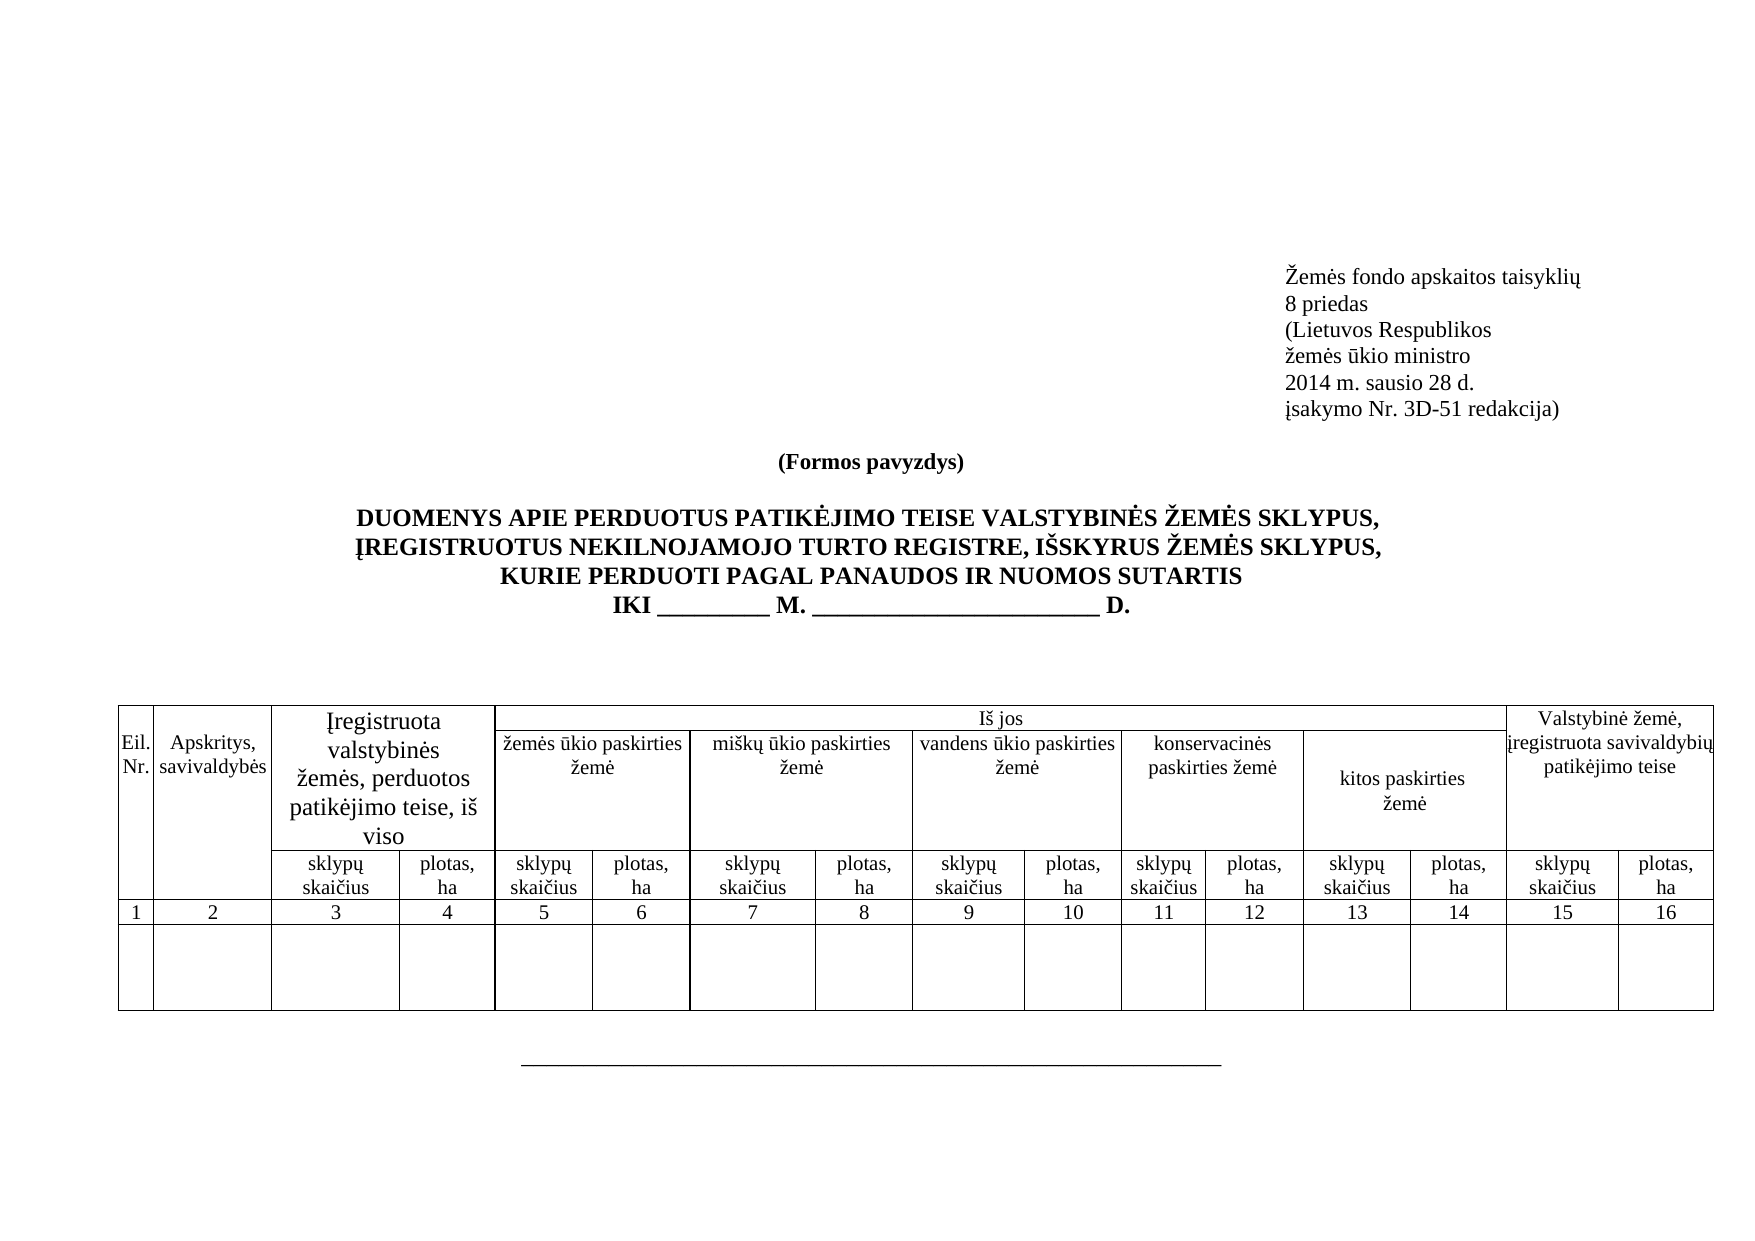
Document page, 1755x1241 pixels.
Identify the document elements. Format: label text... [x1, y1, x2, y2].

table_cell plotas, ha [1411, 851, 1506, 899]
text įsakymo Nr. 3D-51 redakcija) [118, 395, 1624, 422]
table_cell [1507, 925, 1618, 1010]
table_cell [400, 925, 494, 1010]
table_header Eil. Nr. [119, 706, 153, 850]
text žemės ūkio ministro [118, 342, 1624, 369]
table_cell sklypų skaičius [1507, 851, 1618, 899]
text (Lietuvos Respublikos [118, 316, 1624, 342]
table_cell 13 [1304, 900, 1410, 924]
table_cell miškų ūkio paskirties žemė [691, 731, 912, 850]
table_cell kitos paskirties žemė [1304, 731, 1506, 850]
table_cell 12 [1206, 900, 1303, 924]
table_cell [154, 850, 271, 899]
table_cell [913, 925, 1024, 1010]
text 8 priedas [1018, 290, 1624, 316]
table_cell [1122, 925, 1205, 1010]
table_cell [1304, 925, 1410, 1010]
table_cell 4 [400, 900, 494, 924]
table_cell [496, 925, 592, 1010]
table_cell 15 [1507, 900, 1618, 924]
table_cell [119, 925, 153, 1010]
table_cell plotas, ha [1025, 851, 1121, 899]
table_cell plotas, ha [816, 851, 912, 899]
table_cell žemės ūkio paskirties žemė [496, 731, 689, 850]
table_cell [691, 925, 815, 1010]
table_cell 8 [816, 900, 912, 924]
table_cell 7 [691, 900, 815, 924]
table_cell plotas, ha [400, 851, 494, 899]
table_cell 16 [1619, 900, 1713, 924]
table_cell plotas, ha [1206, 851, 1303, 899]
table_cell konservacinės paskirties žemė [1122, 731, 1303, 850]
table_cell sklypų skaičius [272, 851, 399, 899]
text IKI _________ M. _______________________ D. [118, 590, 1624, 619]
text Žemės fondo apskaitos taisyklių [1198, 263, 1657, 290]
table_cell 14 [1411, 900, 1506, 924]
table_cell plotas, ha [1619, 851, 1713, 899]
table_cell [1025, 925, 1121, 1010]
table_cell sklypų skaičius [913, 851, 1024, 899]
table_cell sklypų skaičius [1304, 851, 1410, 899]
table_cell [1411, 925, 1506, 1010]
table_cell [1619, 925, 1713, 1010]
text ________________________________________________________ [118, 1040, 1624, 1068]
table_cell 2 [154, 900, 271, 924]
table_cell [154, 925, 271, 1010]
table_cell [272, 925, 399, 1010]
table_cell 1 [119, 900, 153, 924]
text (Formos pavyzdys) [118, 448, 1624, 474]
table_cell 6 [593, 900, 689, 924]
table_cell 11 [1122, 900, 1205, 924]
text įregistruotus NEKILNOJAMOJO TURTO REGISTRE, IŠSKYRUS ŽEMĖS SKLYPUS, [118, 532, 1624, 561]
table_cell sklypų skaičius [496, 851, 592, 899]
table_cell 10 [1025, 900, 1121, 924]
table_cell sklypų skaičius [1122, 851, 1205, 899]
table_cell vandens ūkio paskirties žemė [913, 731, 1121, 850]
table_header Apskritys, savivaldybės [154, 706, 271, 850]
table_cell 9 [913, 900, 1024, 924]
table_cell [816, 925, 912, 1010]
table_cell 5 [496, 900, 592, 924]
text DUOMENYS APIE perduotus patikėjimo teise valstybinės žemės sklypus, [118, 503, 1624, 532]
text 2014 m. sausio 28 d. [118, 369, 1624, 395]
table_cell [1206, 925, 1303, 1010]
table_cell [593, 925, 689, 1010]
table_cell 3 [272, 900, 399, 924]
table_cell sklypų skaičius [691, 851, 815, 899]
table_header Įregistruota valstybinės žemės, perduotos patikėjimo teise, iš viso [272, 706, 494, 850]
table_cell plotas, ha [593, 851, 689, 899]
table_header Valstybinė žemė, įregistruota savivaldybių patikėjimo teise [1507, 706, 1713, 850]
text KURIE PERDUOTI PAGAL PANAUDOS IR NUOMOS SUTARTIS [118, 561, 1624, 590]
table_header Iš jos [496, 706, 1506, 730]
table_cell [119, 850, 153, 899]
